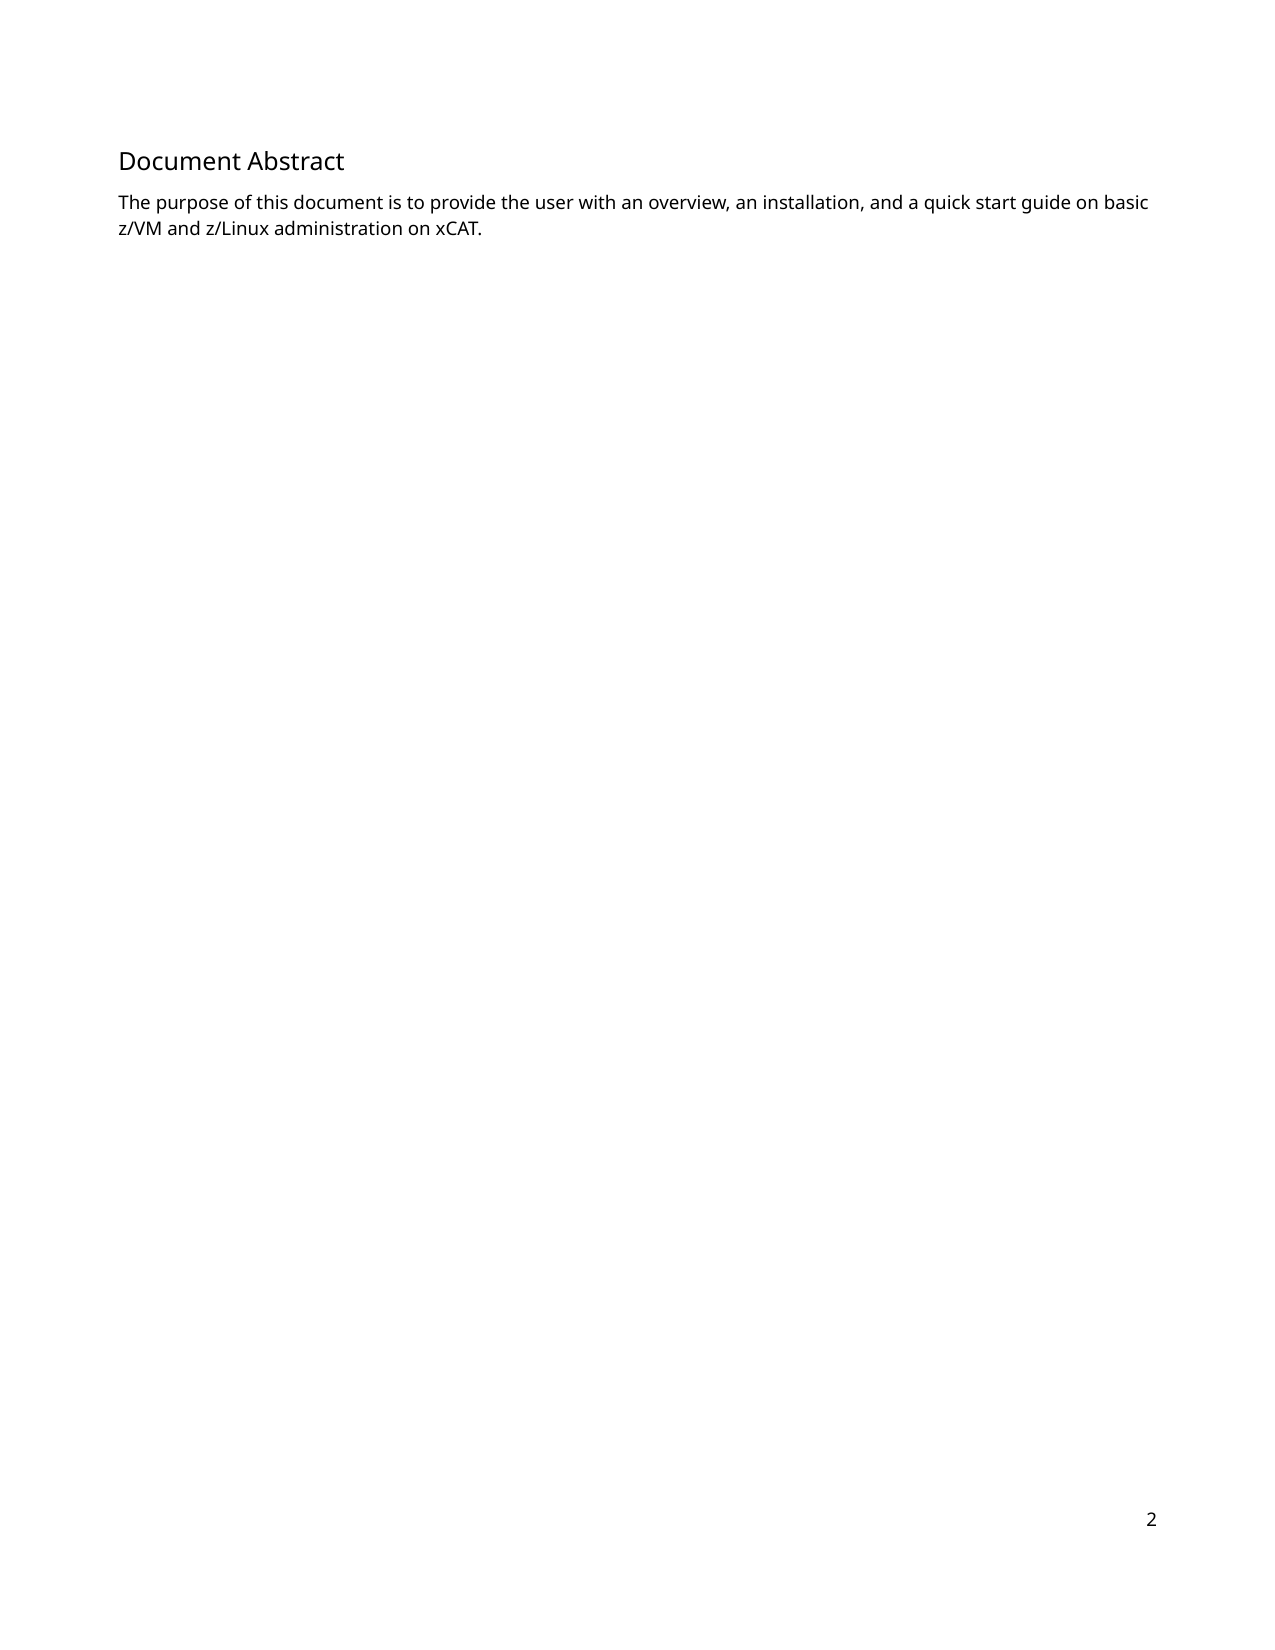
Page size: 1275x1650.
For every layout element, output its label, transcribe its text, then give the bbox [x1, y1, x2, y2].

subtitle Document Abstract [118, 143, 1157, 177]
text The purpose of this document is to provide the user with an overview, an installation, and a quick start guide on basic z/VM and z/Linux administration on xCAT. [118, 190, 1157, 241]
